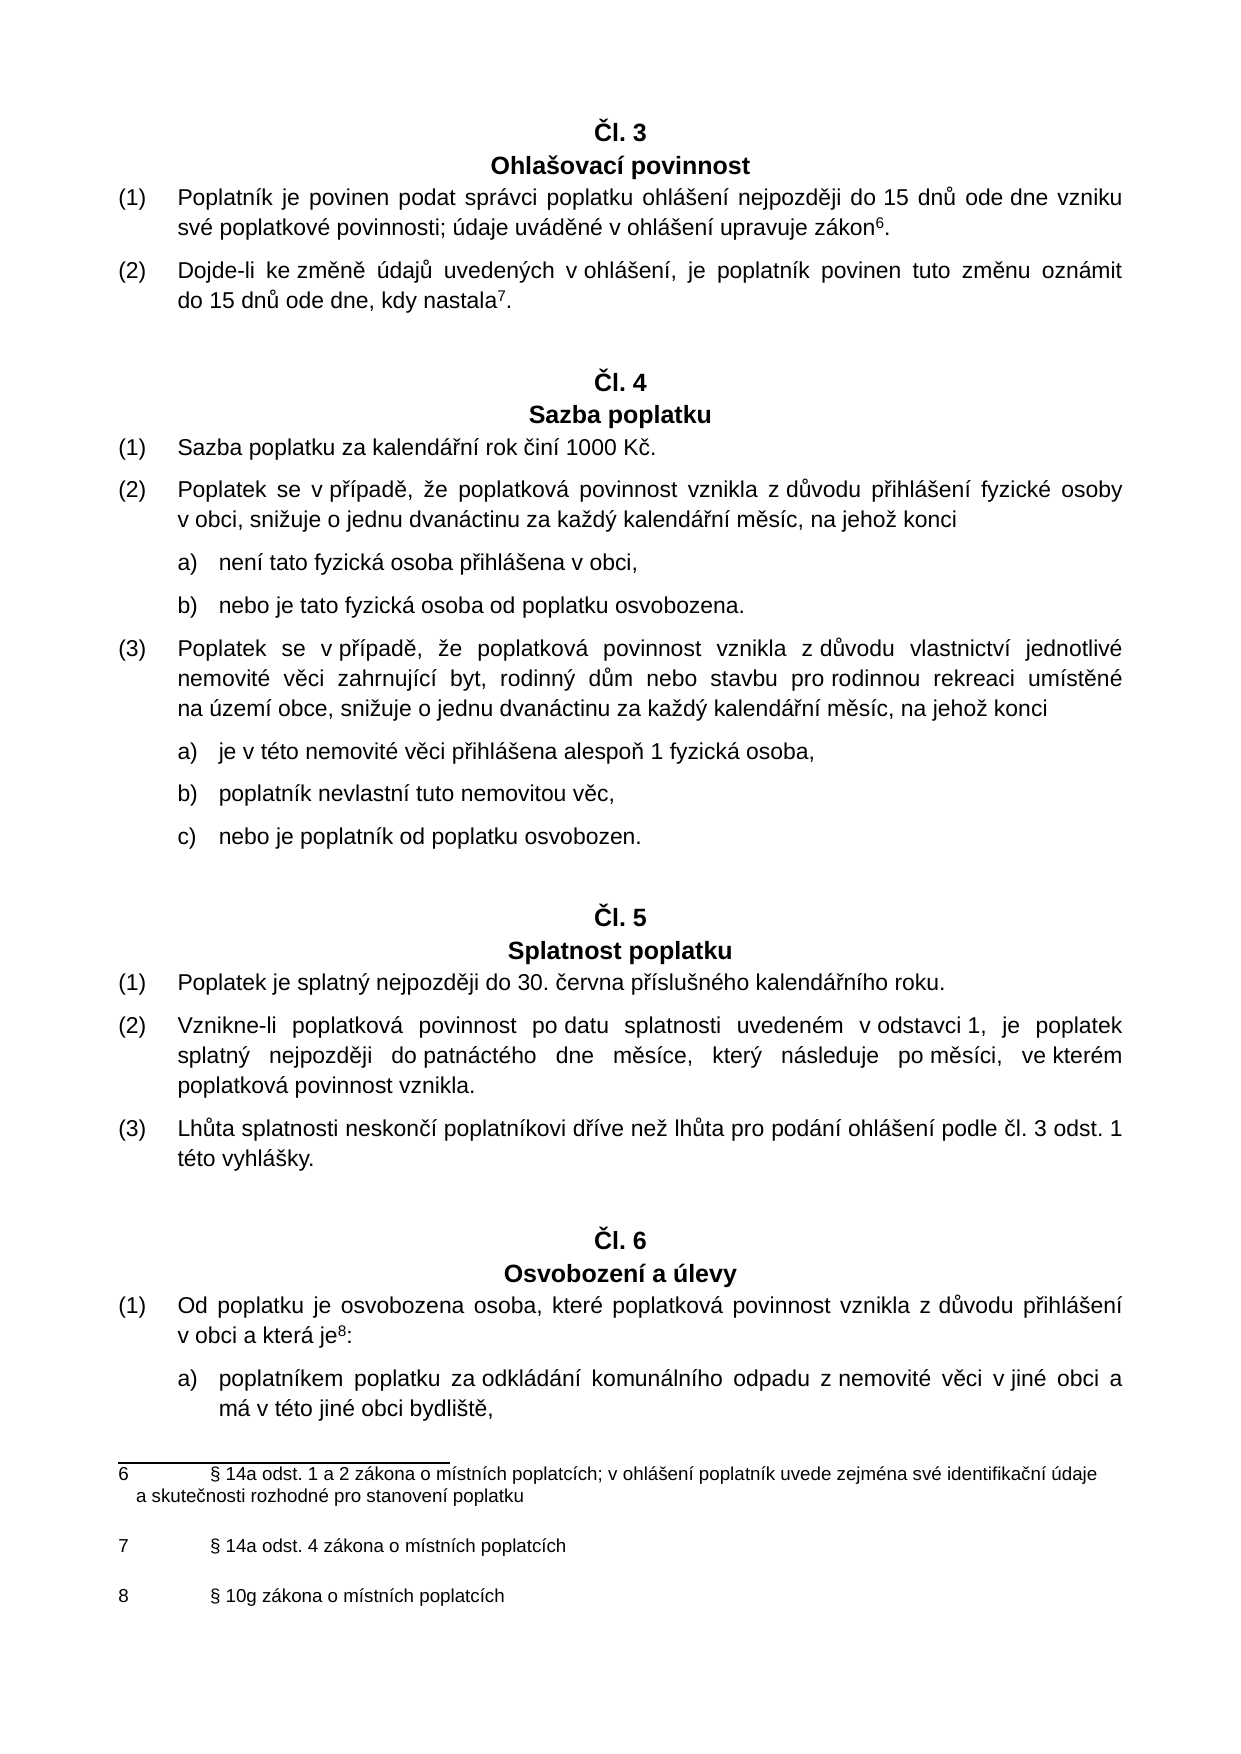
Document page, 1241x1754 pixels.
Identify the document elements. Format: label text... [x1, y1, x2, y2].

subtitle Čl. 6 Osvobození a úlevy [118, 1226, 1122, 1287]
list poplatníkem poplatku za odkládání komunálního odpadu z nemovité věci v jiné obci a má v této jiné obci bydliště, [177, 1364, 1122, 1421]
list je v této nemovité věci přihlášena alespoň 1 fyzická osoba, [177, 738, 1122, 764]
list Lhůta splatnosti neskončí poplatníkovi dříve než lhůta pro podání ohlášení podle čl. 3 odst. 1 této vyhlášky. [118, 1115, 1122, 1172]
list Poplatek se v případě, že poplatková povinnost vznikla z důvodu přihlášení fyzické osoby v obci, snižuje o jednu dvanáctinu za každý kalendářní měsíc, na jehož konci [118, 476, 1122, 533]
list Poplatek je splatný nejpozději do 30. června příslušného kalendářního roku. [118, 969, 1122, 996]
list není tato fyzická osoba přihlášena v obci, [177, 549, 1122, 576]
list poplatník nevlastní tuto nemovitou věc, [177, 780, 1122, 807]
list Dojde-li ke změně údajů uvedených v ohlášení, je poplatník povinen tuto změnu oznámit do 15 dnů ode dne, kdy nastala. [118, 257, 1122, 314]
list Sazba poplatku za kalendářní rok činí 1000 Kč. [118, 433, 1122, 460]
list Vznikne-li poplatková povinnost po datu splatnosti uvedeném v odstavci 1, je poplatek splatný nejpozději do patnáctého dne měsíce, který následuje po měsíci, ve kterém poplatková povinnost vznikla. [118, 1012, 1122, 1099]
list § 10g zákona o místních poplatcích [118, 1585, 1122, 1607]
subtitle Čl. 3 Ohlašovací povinnost [118, 118, 1122, 180]
list nebo je poplatník od poplatku osvobozen. [177, 823, 1122, 849]
list § 14a odst. 4 zákona o místních poplatcích [118, 1535, 1122, 1556]
list Od poplatku je osvobozena osoba, které poplatková povinnost vznikla z důvodu přihlášení v obci a která je: [118, 1292, 1122, 1348]
list nebo je tato fyzická osoba od poplatku osvobozena. [177, 592, 1122, 618]
subtitle Čl. 5 Splatnost poplatku [118, 903, 1122, 965]
subtitle Čl. 4 Sazba poplatku [118, 367, 1122, 429]
list Poplatník je povinen podat správci poplatku ohlášení nejpozději do 15 dnů ode dne vzniku své poplatkové povinnosti; údaje uváděné v ohlášení upravuje zákon. [118, 184, 1122, 241]
list Poplatek se v případě, že poplatková povinnost vznikla z důvodu vlastnictví jednotlivé nemovité věci zahrnující byt, rodinný dům nebo stavbu pro rodinnou rekreaci umístěné na území obce, snižuje o jednu dvanáctinu za každý kalendářní měsíc, na jehož konci [118, 634, 1122, 721]
list § 14a odst. 1 a 2 zákona o místních poplatcích; v ohlášení poplatník uvede zejména své identifikační údaje a skutečnosti rozhodné pro stanovení poplatku [118, 1463, 1122, 1506]
